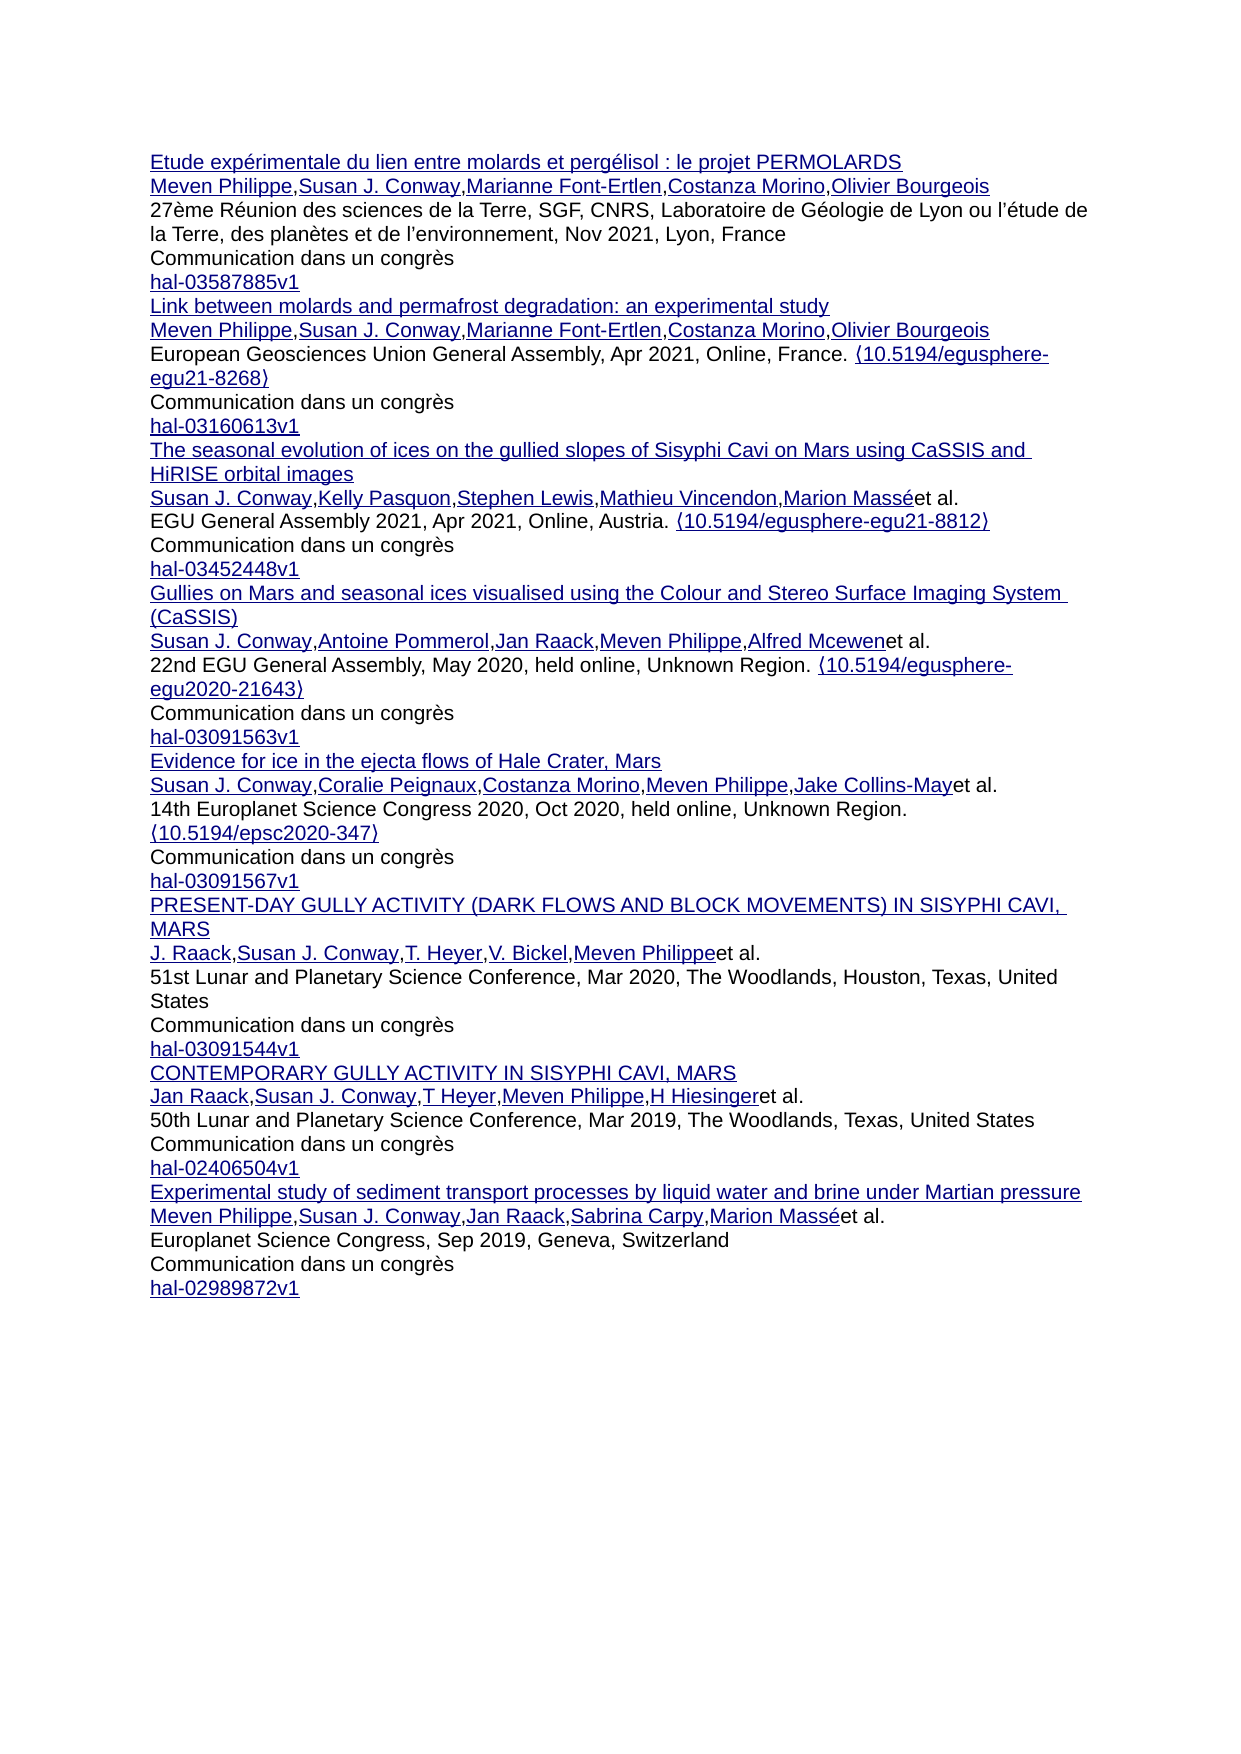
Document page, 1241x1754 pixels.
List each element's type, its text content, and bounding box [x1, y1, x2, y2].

table_cell Gullies on Mars and seasonal ices visualised using the Colour and Stereo Surface Imaging System (CaSSIS) Susan J. Conway,Antoine Pommerol,Jan Raack,Meven Philippe,Alfred Mcewenet al. 22nd EGU General Assembly, May 2020, held online, Unknown Region. ⟨10.5194/egusphere-egu2020-21643⟩ Communication dans un congrès hal-03091563v1 [150, 581, 1090, 749]
table_cell The seasonal evolution of ices on the gullied slopes of Sisyphi Cavi on Mars using CaSSIS and HiRISE orbital images Susan J. Conway,Kelly Pasquon,Stephen Lewis,Mathieu Vincendon,Marion Masséet al. EGU General Assembly 2021, Apr 2021, Online, Austria. ⟨10.5194/egusphere-egu21-8812⟩ Communication dans un congrès hal-03452448v1 [150, 438, 1090, 581]
table_cell CONTEMPORARY GULLY ACTIVITY IN SISYPHI CAVI, MARS Jan Raack,Susan J. Conway,T Heyer,Meven Philippe,H Hiesingeret al. 50th Lunar and Planetary Science Conference, Mar 2019, The Woodlands, Texas, United States Communication dans un congrès hal-02406504v1 [150, 1060, 1090, 1180]
table_cell Experimental study of sediment transport processes by liquid water and brine under Martian pressure Meven Philippe,Susan J. Conway,Jan Raack,Sabrina Carpy,Marion Masséet al. Europlanet Science Congress, Sep 2019, Geneva, Switzerland Communication dans un congrès hal-02989872v1 [150, 1180, 1090, 1300]
table_cell Link between molards and permafrost degradation: an experimental study Meven Philippe,Susan J. Conway,Marianne Font-Ertlen,Costanza Morino,Olivier Bourgeois European Geosciences Union General Assembly, Apr 2021, Online, France. ⟨10.5194/egusphere-egu21-8268⟩ Communication dans un congrès hal-03160613v1 [150, 294, 1090, 437]
table_cell Evidence for ice in the ejecta flows of Hale Crater, Mars Susan J. Conway,Coralie Peignaux,Costanza Morino,Meven Philippe,Jake Collins-Mayet al. 14th Europlanet Science Congress 2020, Oct 2020, held online, Unknown Region. ⟨10.5194/epsc2020-347⟩ Communication dans un congrès hal-03091567v1 [150, 749, 1090, 893]
table_cell Etude expérimentale du lien entre molards et pergélisol : le projet PERMOLARDS Meven Philippe,Susan J. Conway,Marianne Font-Ertlen,Costanza Morino,Olivier Bourgeois 27ème Réunion des sciences de la Terre, SGF, CNRS, Laboratoire de Géologie de Lyon ou l’étude de la Terre, des planètes et de l’environnement, Nov 2021, Lyon, France Communication dans un congrès hal-03587885v1 [150, 150, 1090, 294]
table_cell PRESENT-DAY GULLY ACTIVITY (DARK FLOWS AND BLOCK MOVEMENTS) IN SISYPHI CAVI, MARS J. Raack,Susan J. Conway,T. Heyer,V. Bickel,Meven Philippeet al. 51st Lunar and Planetary Science Conference, Mar 2020, The Woodlands, Houston, Texas, United States Communication dans un congrès hal-03091544v1 [150, 893, 1090, 1060]
